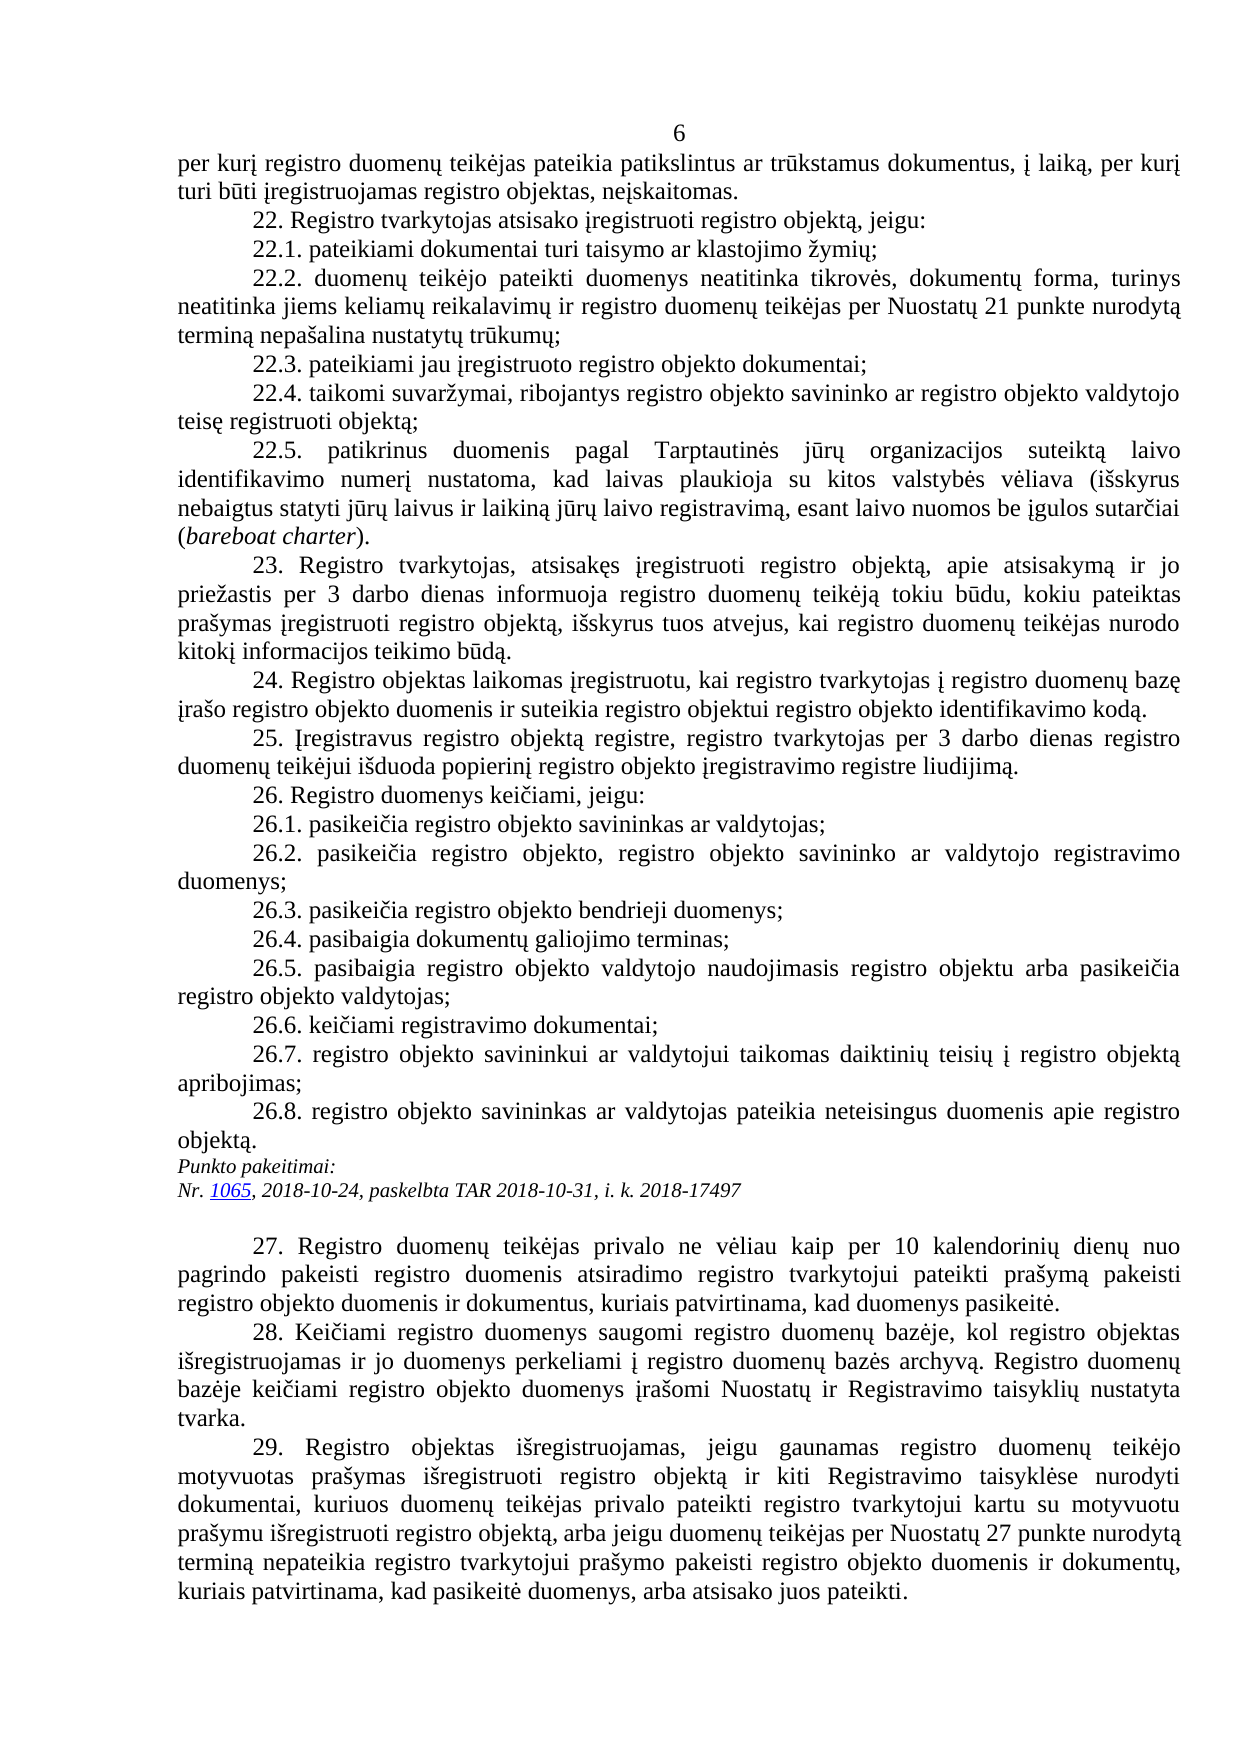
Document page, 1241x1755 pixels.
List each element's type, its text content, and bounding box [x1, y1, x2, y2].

text 22.1. pateikiami dokumentai turi taisymo ar klastojimo žymių; [177, 234, 1181, 263]
text 22.2. duomenų teikėjo pateikti duomenys neatitinka tikrovės, dokumentų forma, turinys neatitinka jiems keliamų reikalavimų ir registro duomenų teikėjas per Nuostatų 21 punkte nurodytą terminą nepašalina nustatytų trūkumų; [177, 263, 1181, 349]
text 26.8. registro objekto savininkas ar valdytojas pateikia neteisingus duomenis apie registro objektą. [177, 1096, 1181, 1154]
text 23. Registro tvarkytojas, atsisakęs įregistruoti registro objektą, apie atsisakymą ir jo priežastis per 3 darbo dienas informuoja registro duomenų teikėją tokiu būdu, kokiu pateiktas prašymas įregistruoti registro objektą, išskyrus tuos atvejus, kai registro duomenų teikėjas nurodo kitokį informacijos teikimo būdą. [177, 550, 1181, 665]
text 27. Registro duomenų teikėjas privalo ne vėliau kaip per 10 kalendorinių dienų nuo pagrindo pakeisti registro duomenis atsiradimo registro tvarkytojui pateikti prašymą pakeisti registro objekto duomenis ir dokumentus, kuriais patvirtinama, kad duomenys pasikeitė. [177, 1231, 1181, 1317]
text 29. Registro objektas išregistruojamas, jeigu gaunamas registro duomenų teikėjo motyvuotas prašymas išregistruoti registro objektą ir kiti Registravimo taisyklėse nurodyti dokumentai, kuriuos duomenų teikėjas privalo pateikti registro tvarkytojui kartu su motyvuotu prašymu išregistruoti registro objektą, arba jeigu duomenų teikėjas per Nuostatų 27 punkte nurodytą terminą nepateikia registro tvarkytojui prašymo pakeisti registro objekto duomenis ir dokumentų, kuriais patvirtinama, kad pasikeitė duomenys, arba atsisako juos pateikti. [177, 1432, 1181, 1604]
text 26.7. registro objekto savininkui ar valdytojui taikomas daiktinių teisių į registro objektą apribojimas; [177, 1039, 1181, 1096]
text 26.6. keičiami registravimo dokumentai; [177, 1010, 1181, 1039]
text 22.5. patikrinus duomenis pagal Tarptautinės jūrų organizacijos suteiktą laivo identifikavimo numerį nustatoma, kad laivas plaukioja su kitos valstybės vėliava (išskyrus nebaigtus statyti jūrų laivus ir laikiną jūrų laivo registravimą, esant laivo nuomos be įgulos sutarčiai (bareboat charter). [177, 435, 1181, 550]
text 26.2. pasikeičia registro objekto, registro objekto savininko ar valdytojo registravimo duomenys; [177, 838, 1181, 895]
text per kurį registro duomenų teikėjas pateikia patikslintus ar trūkstamus dokumentus, į laiką, per kurį turi būti įregistruojamas registro objektas, neįskaitomas. [177, 148, 1181, 205]
text 22.4. taikomi suvaržymai, ribojantys registro objekto savininko ar registro objekto valdytojo teisę registruoti objektą; [177, 378, 1181, 435]
text Punkto pakeitimai: [177, 1154, 1181, 1178]
text 26.5. pasibaigia registro objekto valdytojo naudojimasis registro objektu arba pasikeičia registro objekto valdytojas; [177, 953, 1181, 1010]
text Nr. 1065, 2018-10-24, paskelbta TAR 2018-10-31, i. k. 2018-17497 [177, 1178, 1181, 1202]
text 22.3. pateikiami jau įregistruoto registro objekto dokumentai; [177, 349, 1181, 378]
text 26.3. pasikeičia registro objekto bendrieji duomenys; [177, 895, 1181, 924]
text 26.1. pasikeičia registro objekto savininkas ar valdytojas; [177, 809, 1181, 838]
text 25. Įregistravus registro objektą registre, registro tvarkytojas per 3 darbo dienas registro duomenų teikėjui išduoda popierinį registro objekto įregistravimo registre liudijimą. [177, 723, 1181, 780]
text 24. Registro objektas laikomas įregistruotu, kai registro tvarkytojas į registro duomenų bazę įrašo registro objekto duomenis ir suteikia registro objektui registro objekto identifikavimo kodą. [177, 665, 1181, 723]
text 26. Registro duomenys keičiami, jeigu: [177, 780, 1181, 809]
text 28. Keičiami registro duomenys saugomi registro duomenų bazėje, kol registro objektas išregistruojamas ir jo duomenys perkeliami į registro duomenų bazės archyvą. Registro duomenų bazėje keičiami registro objekto duomenys įrašomi Nuostatų ir Registravimo taisyklių nustatyta tvarka. [177, 1317, 1181, 1432]
text 26.4. pasibaigia dokumentų galiojimo terminas; [177, 924, 1181, 953]
text 22. Registro tvarkytojas atsisako įregistruoti registro objektą, jeigu: [177, 205, 1181, 234]
